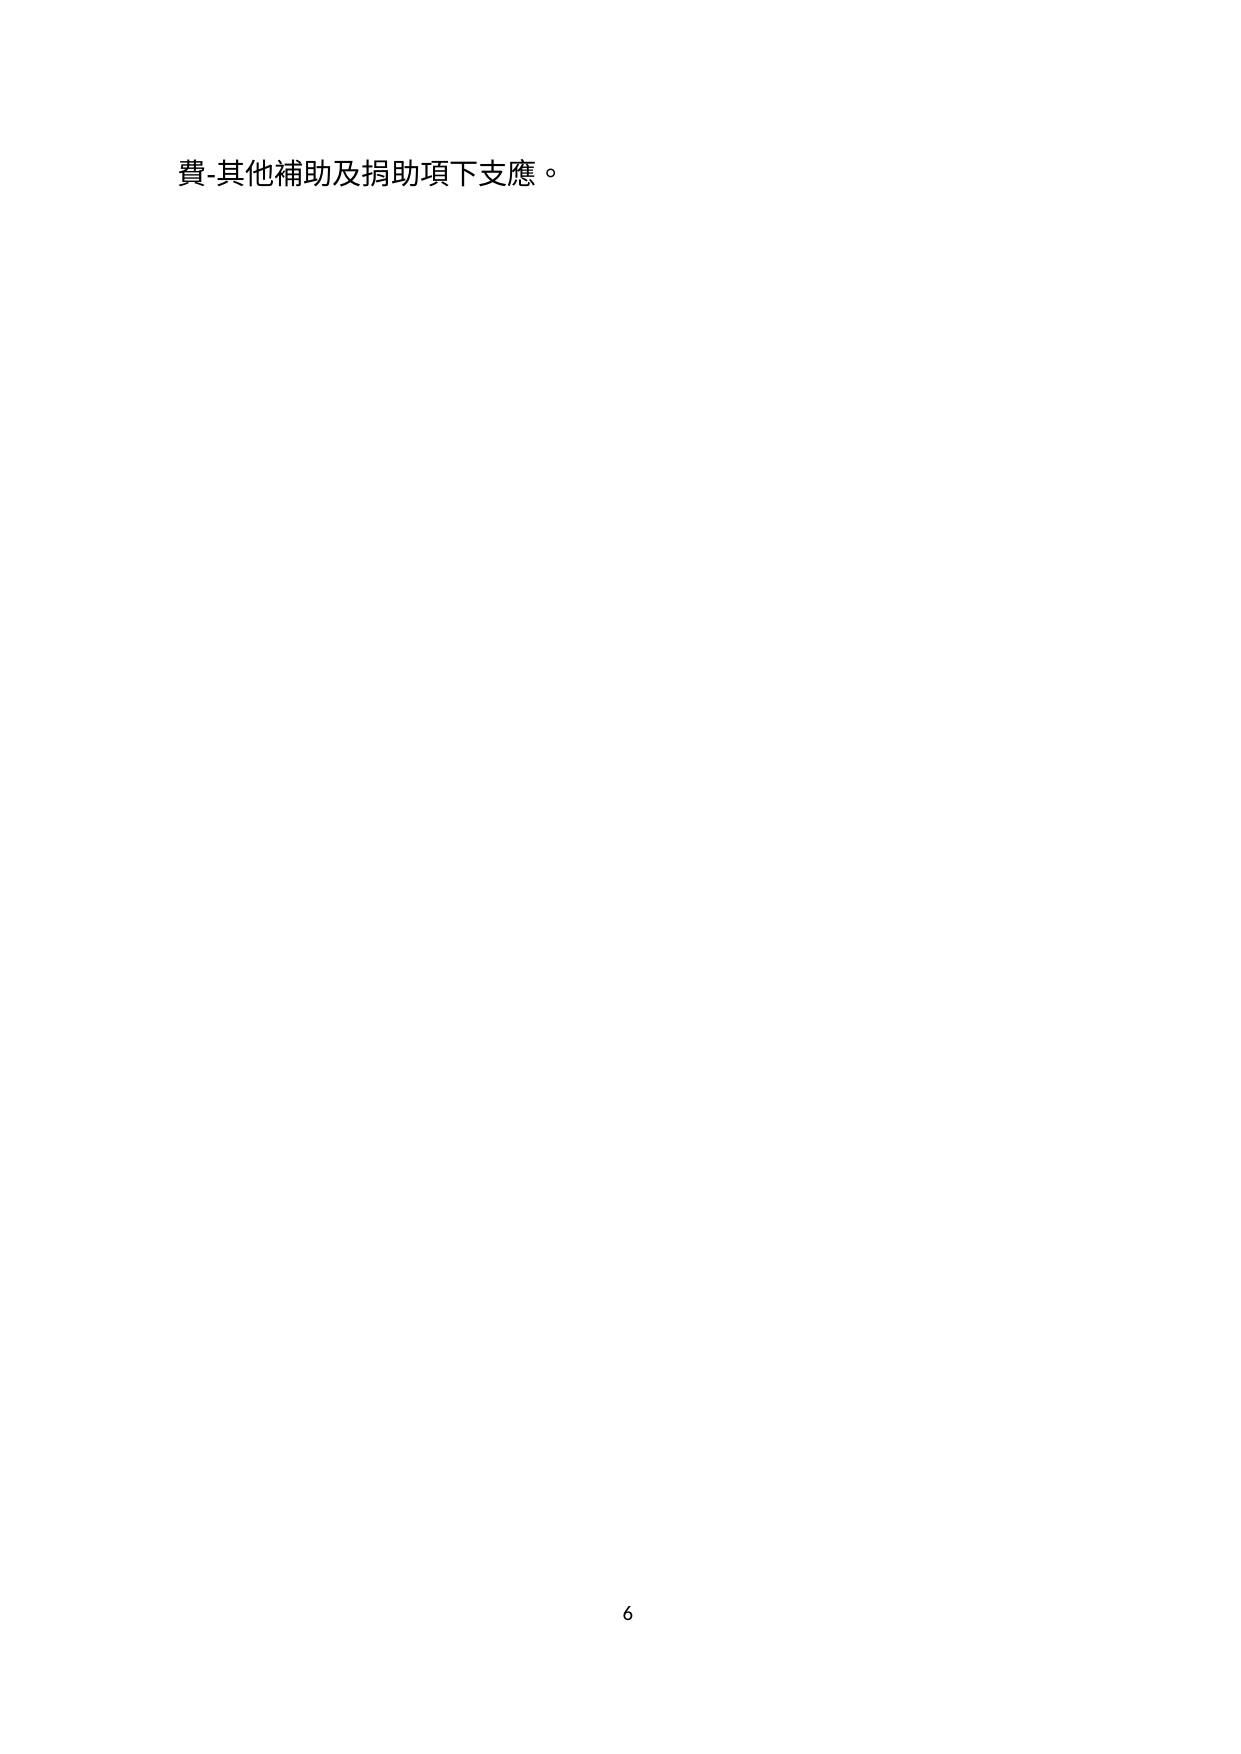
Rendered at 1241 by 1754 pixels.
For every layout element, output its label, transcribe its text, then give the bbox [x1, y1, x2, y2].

list 費-其他補助及捐助項下支應。 [177, 128, 1137, 203]
